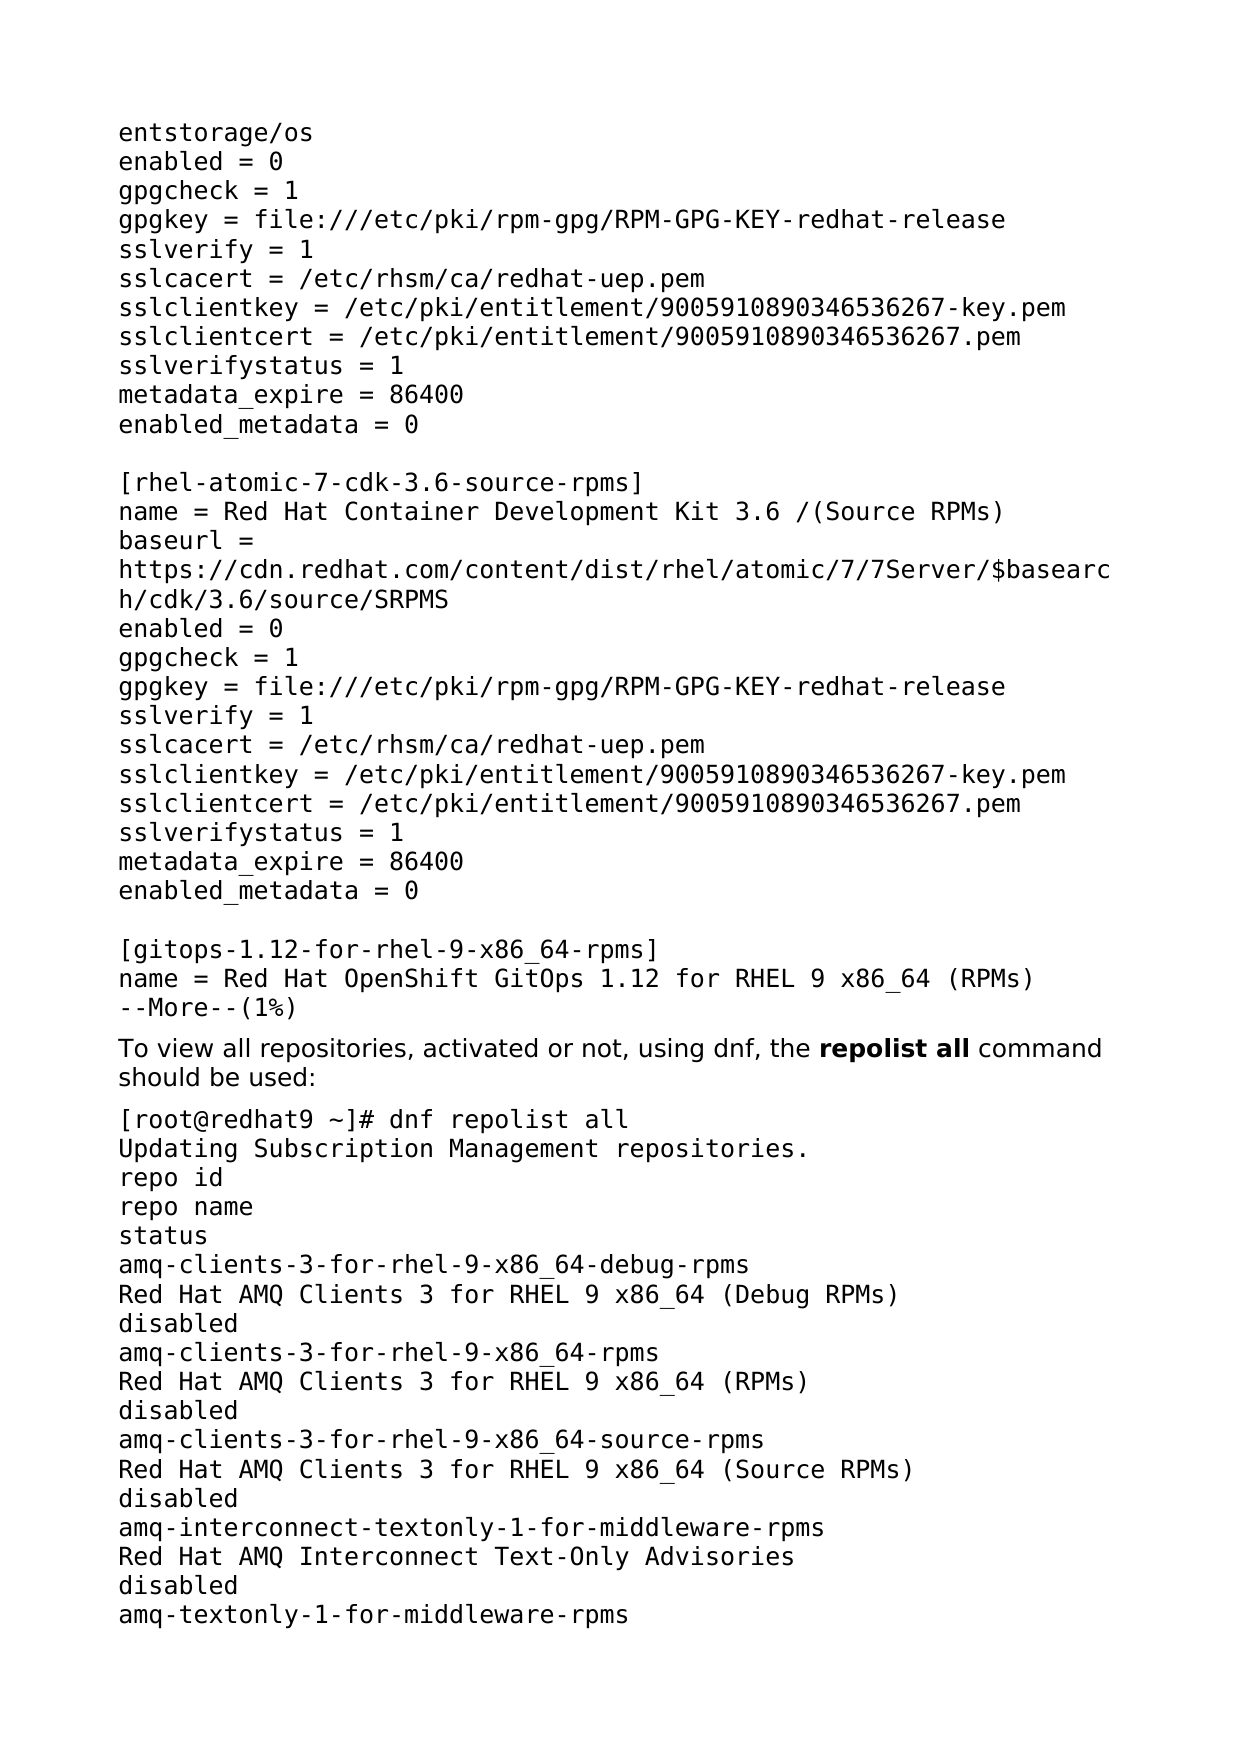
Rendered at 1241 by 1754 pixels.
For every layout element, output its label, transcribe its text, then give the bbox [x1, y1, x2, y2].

text To view all repositories, activated or not, using dnf, the repolist all command should be used: [118, 1034, 1122, 1092]
text [root@redhat9 ~]# dnf repolist all Updating Subscription Management repositories. repo id repo name status amq-clients-3-for-rhel-9-x86_64-debug-rpms Red Hat AMQ Clients 3 for RHEL 9 x86_64 (Debug RPMs) disabled amq-clients-3-for-rhel-9-x86_64-rpms Red Hat AMQ Clients 3 for RHEL 9 x86_64 (RPMs) disabled amq-clients-3-for-rhel-9-x86_64-source-rpms Red Hat AMQ Clients 3 for RHEL 9 x86_64 (Source RPMs) disabled amq-interconnect-textonly-1-for-middleware-rpms Red Hat AMQ Interconnect Text-Only Advisories disabled amq-textonly-1-for-middleware-rpms [118, 1105, 1122, 1630]
text entstorage/os enabled = 0 gpgcheck = 1 gpgkey = file:///etc/pki/rpm-gpg/RPM-GPG-KEY-redhat-release sslverify = 1 sslcacert = /etc/rhsm/ca/redhat-uep.pem sslclientkey = /etc/pki/entitlement/9005910890346536267-key.pem sslclientcert = /etc/pki/entitlement/9005910890346536267.pem sslverifystatus = 1 metadata_expire = 86400 enabled_metadata = 0 [rhel-atomic-7-cdk-3.6-source-rpms] name = Red Hat Container Development Kit 3.6 /(Source RPMs) baseurl = https://cdn.redhat.com/content/dist/rhel/atomic/7/7Server/$basearch/cdk/3.6/source/SRPMS enabled = 0 gpgcheck = 1 gpgkey = file:///etc/pki/rpm-gpg/RPM-GPG-KEY-redhat-release sslverify = 1 sslcacert = /etc/rhsm/ca/redhat-uep.pem sslclientkey = /etc/pki/entitlement/9005910890346536267-key.pem sslclientcert = /etc/pki/entitlement/9005910890346536267.pem sslverifystatus = 1 metadata_expire = 86400 enabled_metadata = 0 [gitops-1.12-for-rhel-9-x86_64-rpms] name = Red Hat OpenShift GitOps 1.12 for RHEL 9 x86_64 (RPMs) --More--(1%) [118, 118, 1122, 1022]
